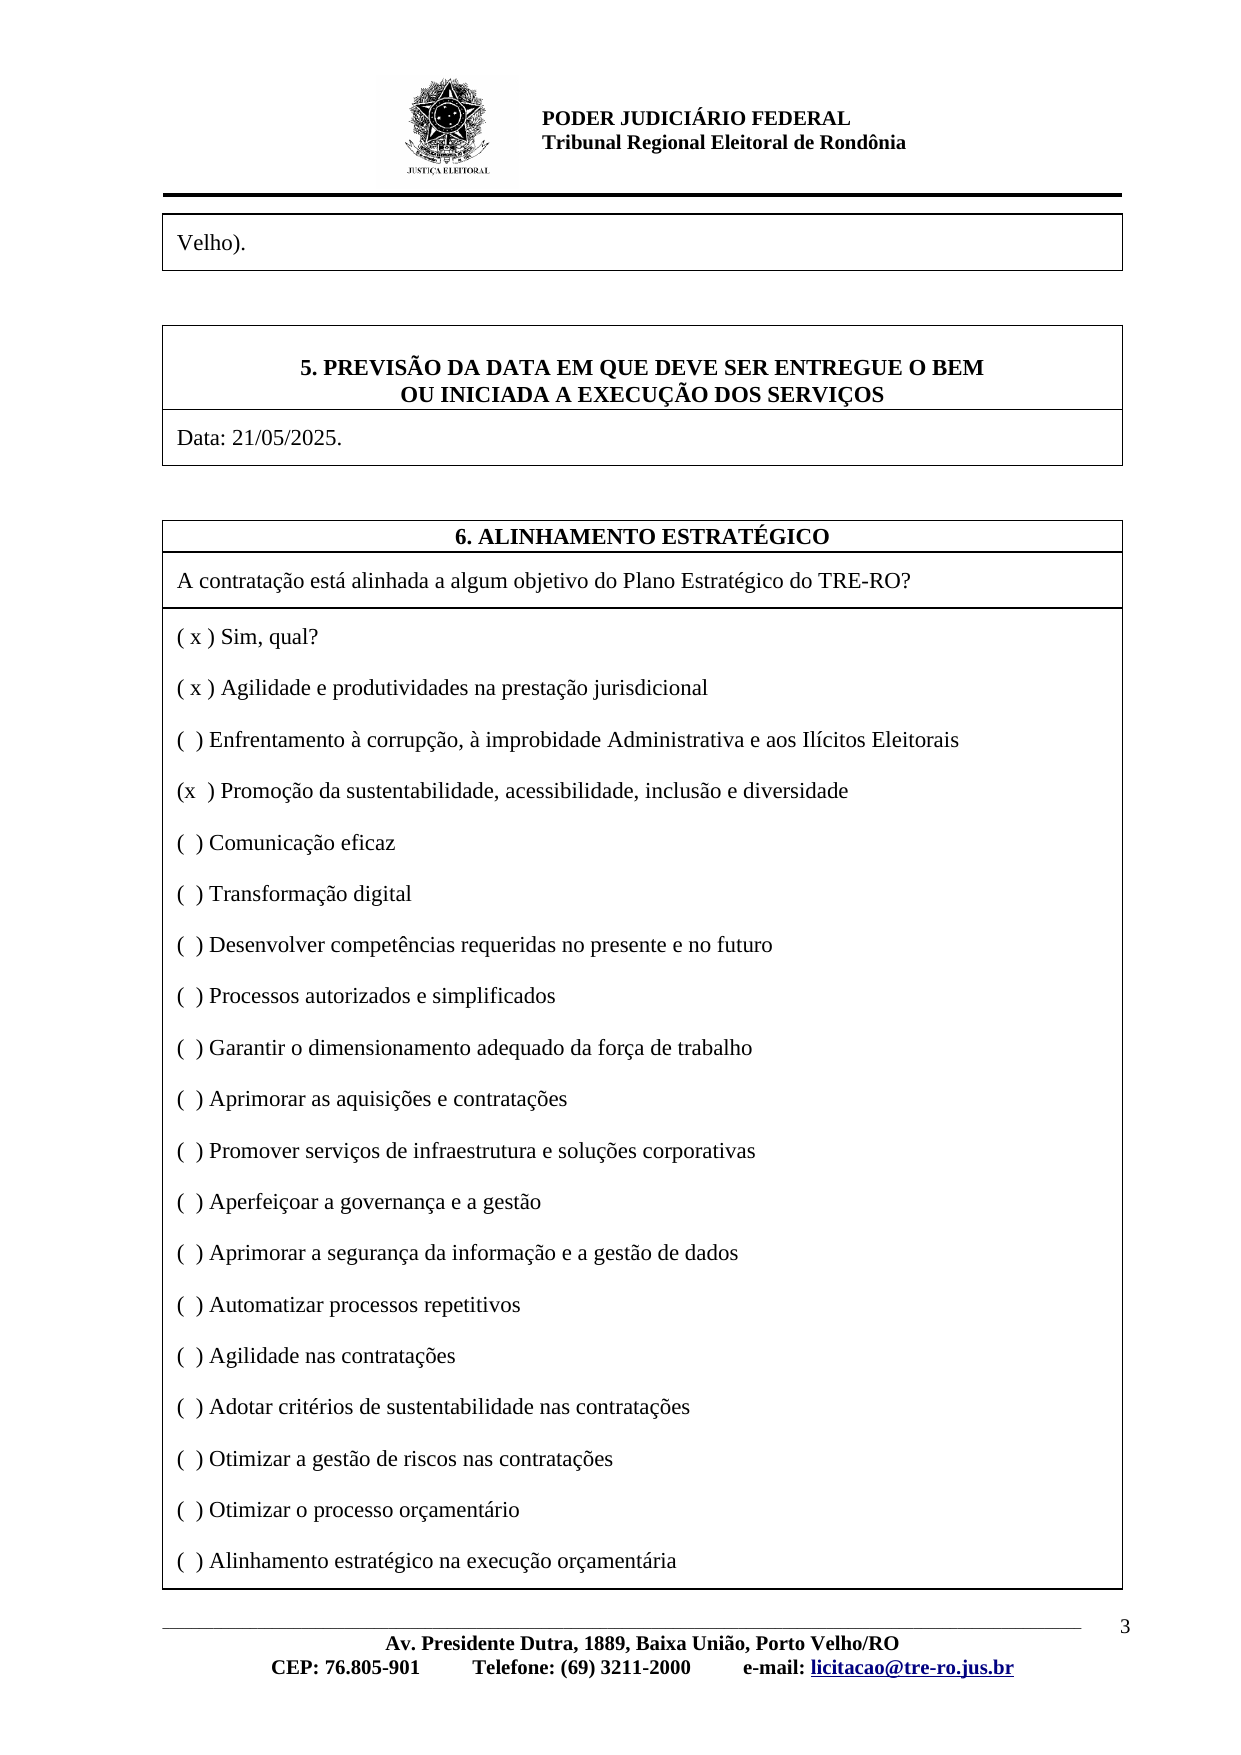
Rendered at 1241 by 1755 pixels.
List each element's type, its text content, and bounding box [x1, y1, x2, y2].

table_cell A contratação está alinhada a algum objetivo do Plano Estratégico do TRE-RO? [163, 553, 1122, 607]
table_cell Velho). [163, 215, 1122, 269]
table_cell ( x ) Sim, qual? ( x ) Agilidade e produtividades na prestação jurisdicional ( ) Enfrentamento à corrupção, à improbidade Administrativa e aos Ilícitos Eleitorais (x ) Promoção da sustentabilidade, acessibilidade, inclusão e diversidade ( ) Comunicação eficaz ( ) Transformação digital ( ) Desenvolver competências requeridas no presente e no futuro ( ) Processos autorizados e simplificados ( ) Garantir o dimensionamento adequado da força de trabalho ( ) Aprimorar as aquisições e contratações ( ) Promover serviços de infraestrutura e soluções corporativas ( ) Aperfeiçoar a governança e a gestão ( ) Aprimorar a segurança da informação e a gestão de dados ( ) Automatizar processos repetitivos ( ) Agilidade nas contratações ( ) Adotar critérios de sustentabilidade nas contratações ( ) Otimizar a gestão de riscos nas contratações ( ) Otimizar o processo orçamentário ( ) Alinhamento estratégico na execução orçamentária [163, 609, 1122, 1588]
table_cell Data: 21/05/2025. [163, 410, 1122, 465]
table_header 5. PREVISÃO DA DATA EM QUE DEVE SER ENTREGUE O BEM OU INICIADA A EXECUÇÃO DOS SERVIÇOS [163, 326, 1122, 408]
table_header 6. ALINHAMENTO ESTRATÉGICO [163, 521, 1122, 551]
